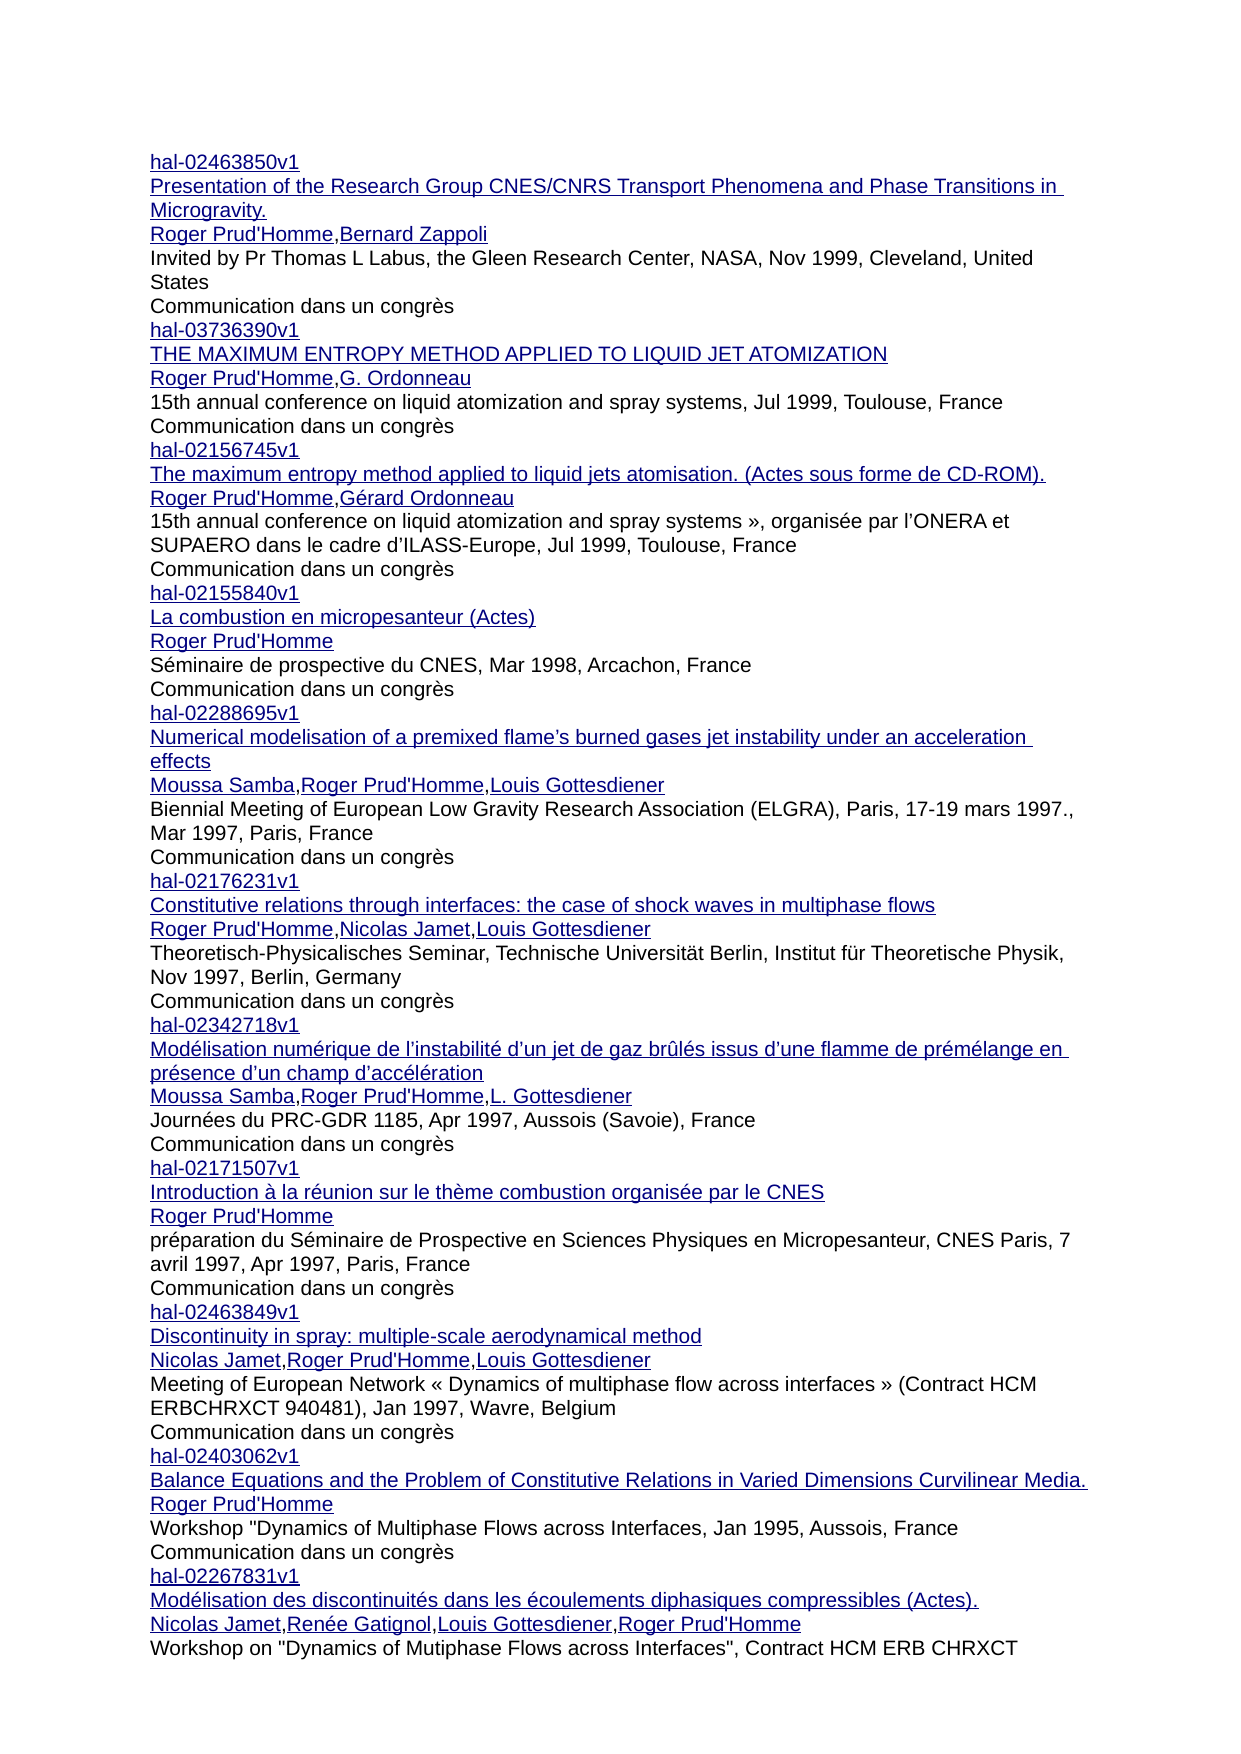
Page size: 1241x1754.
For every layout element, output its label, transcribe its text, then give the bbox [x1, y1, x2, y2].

table_cell Balance Equations and the Problem of Constitutive Relations in Varied Dimensions Curvilinear Media. Roger Prud'Homme Workshop "Dynamics of Multiphase Flows across Interfaces, Jan 1995, Aussois, France Communication dans un congrès hal-02267831v1 [150, 1468, 1090, 1587]
table_cell Modélisation numérique de l’instabilité d’un jet de gaz brûlés issus d’une flamme de prémélange en présence d’un champ d’accélération Moussa Samba,Roger Prud'Homme,L. Gottesdiener Journées du PRC-GDR 1185, Apr 1997, Aussois (Savoie), France Communication dans un congrès hal-02171507v1 [150, 1036, 1090, 1180]
table_cell Discontinuity in spray: multiple-scale aerodynamical method Nicolas Jamet,Roger Prud'Homme,Louis Gottesdiener Meeting of European Network « Dynamics of multiphase flow across interfaces » (Contract HCM ERBCHRXCT 940481), Jan 1997, Wavre, Belgium Communication dans un congrès hal-02403062v1 [150, 1324, 1090, 1468]
table_cell Constitutive relations through interfaces: the case of shock waves in multiphase flows Roger Prud'Homme,Nicolas Jamet,Louis Gottesdiener Theoretisch-Physicalisches Seminar, Technische Universität Berlin, Institut für Theoretische Physik, Nov 1997, Berlin, Germany Communication dans un congrès hal-02342718v1 [150, 893, 1090, 1036]
table_cell La combustion en micropesanteur (Actes) Roger Prud'Homme Séminaire de prospective du CNES, Mar 1998, Arcachon, France Communication dans un congrès hal-02288695v1 [150, 605, 1090, 725]
table_cell hal-02463850v1 [150, 150, 1090, 174]
table_cell Numerical modelisation of a premixed flame’s burned gases jet instability under an acceleration effects Moussa Samba,Roger Prud'Homme,Louis Gottesdiener Biennial Meeting of European Low Gravity Research Association (ELGRA), Paris, 17-19 mars 1997., Mar 1997, Paris, France Communication dans un congrès hal-02176231v1 [150, 725, 1090, 893]
table_cell Introduction à la réunion sur le thème combustion organisée par le CNES Roger Prud'Homme préparation du Séminaire de Prospective en Sciences Physiques en Micropesanteur, CNES Paris, 7 avril 1997, Apr 1997, Paris, France Communication dans un congrès hal-02463849v1 [150, 1180, 1090, 1324]
table_cell The maximum entropy method applied to liquid jets atomisation. (Actes sous forme de CD-ROM). Roger Prud'Homme,Gérard Ordonneau 15th annual conference on liquid atomization and spray systems », organisée par l’ONERA et SUPAERO dans le cadre d’ILASS-Europe, Jul 1999, Toulouse, France Communication dans un congrès hal-02155840v1 [150, 461, 1090, 605]
table_cell THE MAXIMUM ENTROPY METHOD APPLIED TO LIQUID JET ATOMIZATION Roger Prud'Homme,G. Ordonneau 15th annual conference on liquid atomization and spray systems, Jul 1999, Toulouse, France Communication dans un congrès hal-02156745v1 [150, 342, 1090, 461]
table_cell Modélisation des discontinuités dans les écoulements diphasiques compressibles (Actes). Nicolas Jamet,Renée Gatignol,Louis Gottesdiener,Roger Prud'Homme Workshop on "Dynamics of Mutiphase Flows across Interfaces", Contract HCM ERB CHRXCT [150, 1588, 1090, 1659]
table_cell Presentation of the Research Group CNES/CNRS Transport Phenomena and Phase Transitions in Microgravity. Roger Prud'Homme,Bernard Zappoli Invited by Pr Thomas L Labus, the Gleen Research Center, NASA, Nov 1999, Cleveland, United States Communication dans un congrès hal-03736390v1 [150, 174, 1090, 342]
